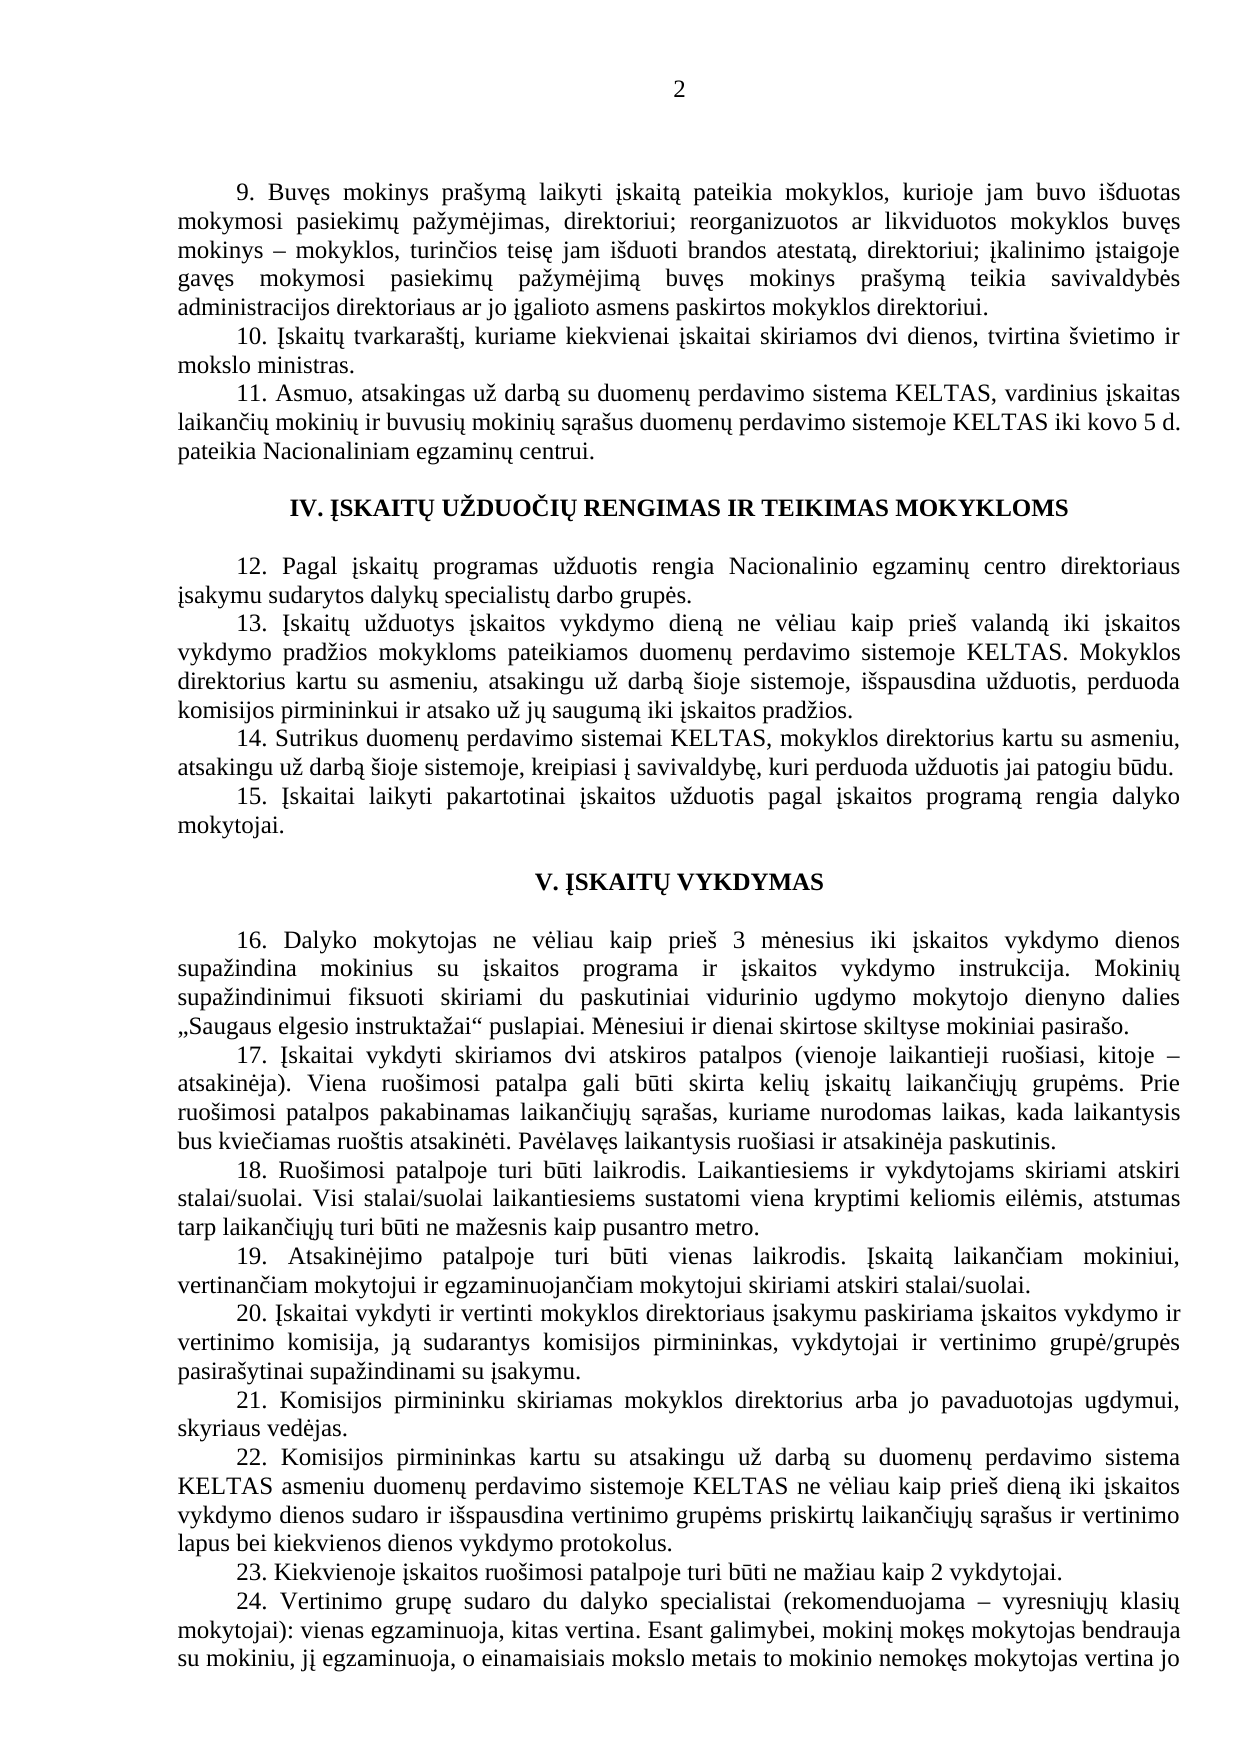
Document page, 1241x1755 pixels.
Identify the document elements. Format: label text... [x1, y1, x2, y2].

text V. ĮSKAITŲ VYKDYMAS [177, 867, 1181, 896]
text 18. Ruošimosi patalpoje turi būti laikrodis. Laikantiesiems ir vykdytojams skiriami atskiri stalai/suolai. Visi stalai/suolai laikantiesiems sustatomi viena kryptimi keliomis eilėmis, atstumas tarp laikančiųjų turi būti ne mažesnis kaip pusantro metro. [177, 1155, 1181, 1241]
text 19. Atsakinėjimo patalpoje turi būti vienas laikrodis. Įskaitą laikančiam mokiniui, vertinančiam mokytojui ir egzaminuojančiam mokytojui skiriami atskiri stalai/suolai. [177, 1241, 1181, 1298]
text 13. Įskaitų užduotys įskaitos vykdymo dieną ne vėliau kaip prieš valandą iki įskaitos vykdymo pradžios mokykloms pateikiamos duomenų perdavimo sistemoje KELTAS. Mokyklos direktorius kartu su asmeniu, atsakingu už darbą šioje sistemoje, išspausdina užduotis, perduoda komisijos pirmininkui ir atsako už jų saugumą iki įskaitos pradžios. [177, 608, 1181, 723]
text 15. Įskaitai laikyti pakartotinai įskaitos užduotis pagal įskaitos programą rengia dalyko mokytojai. [177, 781, 1181, 838]
text 10. Įskaitų tvarkaraštį, kuriame kiekvienai įskaitai skiriamos dvi dienos, tvirtina švietimo ir mokslo ministras. [177, 321, 1181, 378]
text IV. ĮSKAITŲ UŽDUOČIŲ RENGIMAS IR TEIKIMAS MOKYKLOMS [177, 493, 1181, 522]
text 11. Asmuo, atsakingas už darbą su duomenų perdavimo sistema KELTAS, vardinius įskaitas laikančių mokinių ir buvusių mokinių sąrašus duomenų perdavimo sistemoje KELTAS iki kovo 5 d. pateikia Nacionaliniam egzaminų centrui. [177, 378, 1181, 465]
text 9. Buvęs mokinys prašymą laikyti įskaitą pateikia mokyklos, kurioje jam buvo išduotas mokymosi pasiekimų pažymėjimas, direktoriui; reorganizuotos ar likviduotos mokyklos buvęs mokinys – mokyklos, turinčios teisę jam išduoti brandos atestatą, direktoriui; įkalinimo įstaigoje gavęs mokymosi pasiekimų pažymėjimą buvęs mokinys prašymą teikia savivaldybės administracijos direktoriaus ar jo įgalioto asmens paskirtos mokyklos direktoriui. [177, 177, 1181, 321]
text 24. Vertinimo grupę sudaro du dalyko specialistai (rekomenduojama – vyresniųjų klasių mokytojai): vienas egzaminuoja, kitas vertina. Esant galimybei, mokinį mokęs mokytojas bendrauja su mokiniu, jį egzaminuoja, o einamaisiais mokslo metais to mokinio nemokęs mokytojas vertina jo [177, 1586, 1181, 1672]
text 22. Komisijos pirmininkas kartu su atsakingu už darbą su duomenų perdavimo sistema KELTAS asmeniu duomenų perdavimo sistemoje KELTAS ne vėliau kaip prieš dieną iki įskaitos vykdymo dienos sudaro ir išspausdina vertinimo grupėms priskirtų laikančiųjų sąrašus ir vertinimo lapus bei kiekvienos dienos vykdymo protokolus. [177, 1442, 1181, 1557]
text 14. Sutrikus duomenų perdavimo sistemai KELTAS, mokyklos direktorius kartu su asmeniu, atsakingu už darbą šioje sistemoje, kreipiasi į savivaldybę, kuri perduoda užduotis jai patogiu būdu. [177, 723, 1181, 781]
text 12. Pagal įskaitų programas užduotis rengia Nacionalinio egzaminų centro direktoriaus įsakymu sudarytos dalykų specialistų darbo grupės. [177, 551, 1181, 608]
text 21. Komisijos pirmininku skiriamas mokyklos direktorius arba jo pavaduotojas ugdymui, skyriaus vedėjas. [177, 1385, 1181, 1442]
text 20. Įskaitai vykdyti ir vertinti mokyklos direktoriaus įsakymu paskiriama įskaitos vykdymo ir vertinimo komisija, ją sudarantys komisijos pirmininkas, vykdytojai ir vertinimo grupė/grupės pasirašytinai supažindinami su įsakymu. [177, 1298, 1181, 1385]
text 17. Įskaitai vykdyti skiriamos dvi atskiros patalpos (vienoje laikantieji ruošiasi, kitoje – atsakinėja). Viena ruošimosi patalpa gali būti skirta kelių įskaitų laikančiųjų grupėms. Prie ruošimosi patalpos pakabinamas laikančiųjų sąrašas, kuriame nurodomas laikas, kada laikantysis bus kviečiamas ruoštis atsakinėti. Pavėlavęs laikantysis ruošiasi ir atsakinėja paskutinis. [177, 1040, 1181, 1155]
text 16. Dalyko mokytojas ne vėliau kaip prieš 3 mėnesius iki įskaitos vykdymo dienos supažindina mokinius su įskaitos programa ir įskaitos vykdymo instrukcija. Mokinių supažindinimui fiksuoti skiriami du paskutiniai vidurinio ugdymo mokytojo dienyno dalies „Saugaus elgesio instruktažai“ puslapiai. Mėnesiui ir dienai skirtose skiltyse mokiniai pasirašo. [177, 925, 1181, 1040]
text 23. Kiekvienoje įskaitos ruošimosi patalpoje turi būti ne mažiau kaip 2 vykdytojai. [177, 1557, 1181, 1586]
